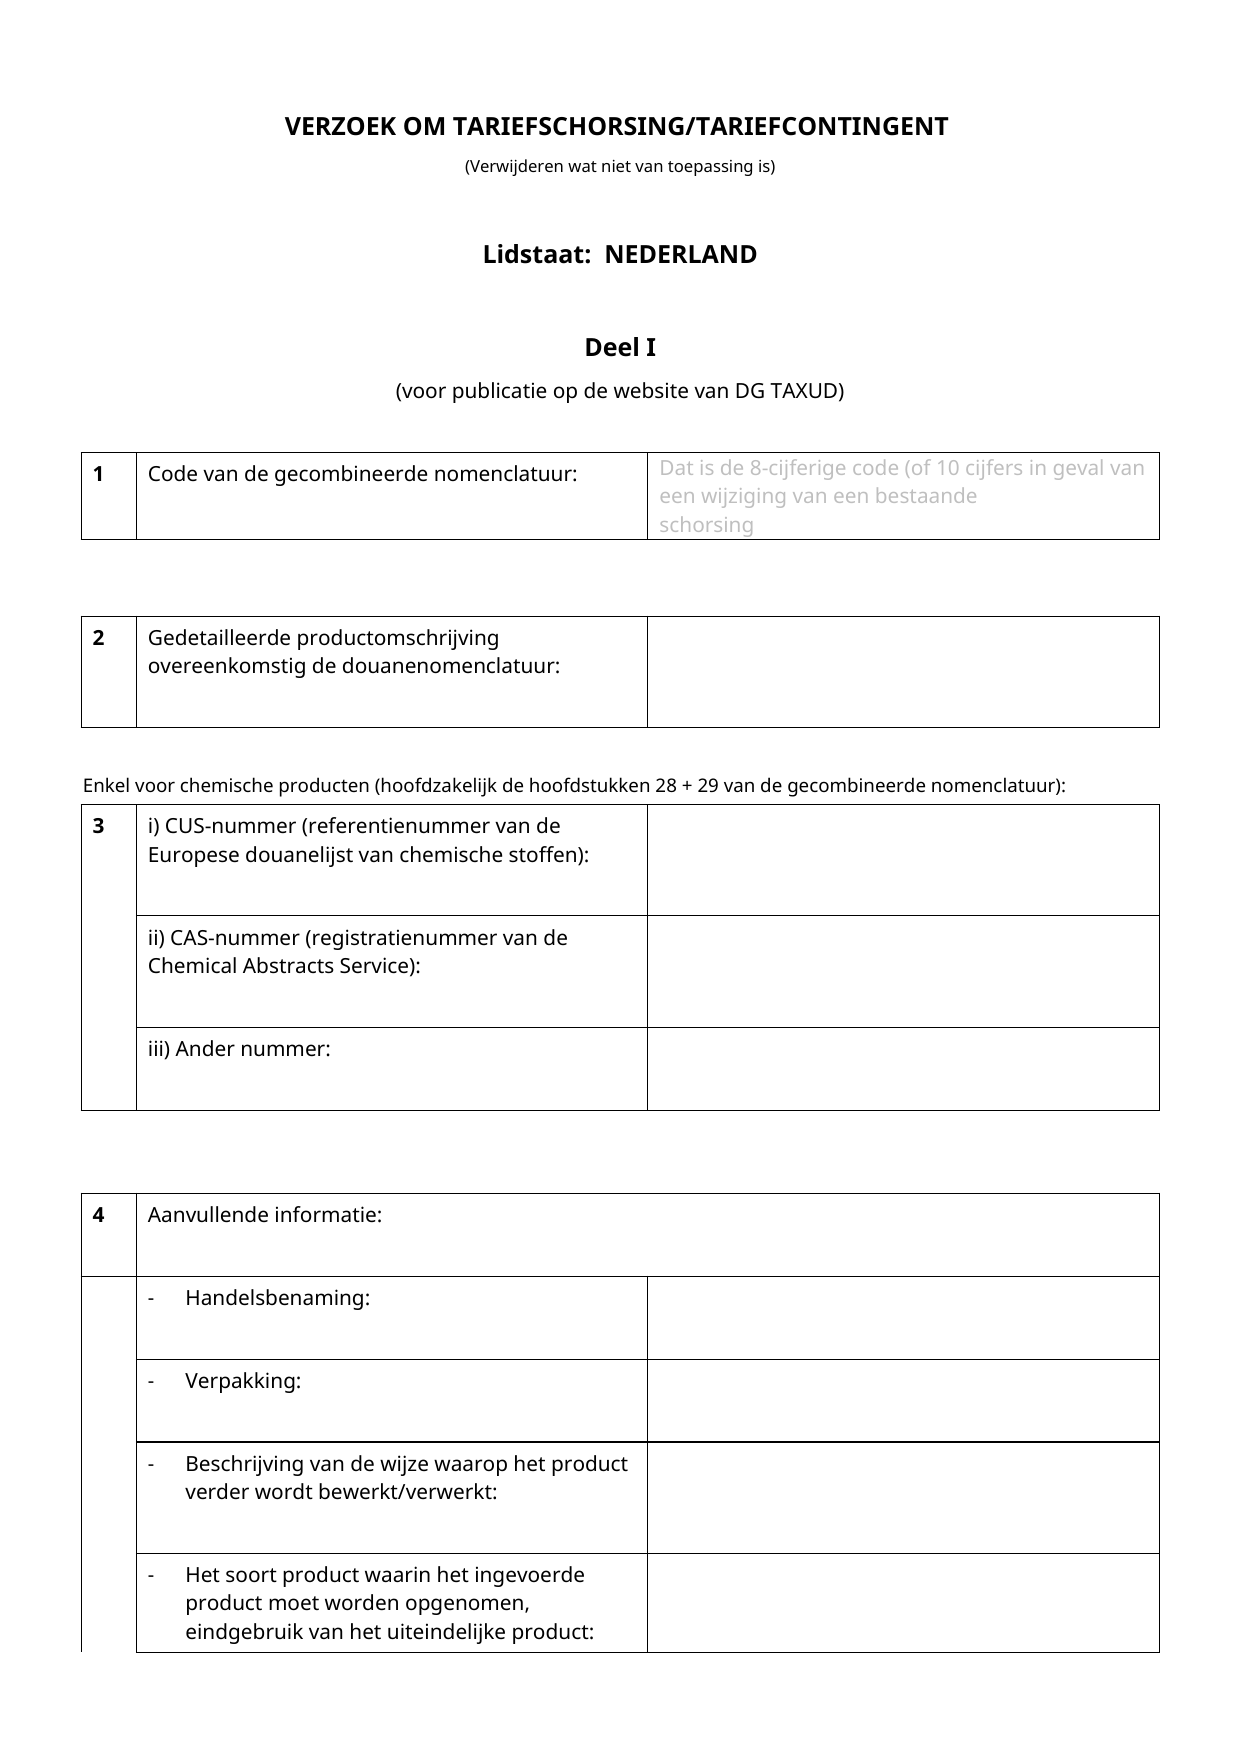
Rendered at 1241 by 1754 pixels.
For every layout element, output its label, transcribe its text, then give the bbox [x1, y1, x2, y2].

table_cell [648, 916, 1159, 1027]
table_cell ii) CAS-nummer (registratienummer van de Chemical Abstracts Service): [137, 916, 647, 1027]
table_cell Het soort product waarin het ingevoerde product moet worden opgenomen, eindgebruik van het uiteindelijke product: [137, 1554, 647, 1652]
table_cell [648, 1028, 1159, 1110]
table_cell [82, 1277, 136, 1358]
table_cell [82, 1553, 136, 1652]
table_cell Beschrijving van de wijze waarop het product verder wordt bewerkt/verwerkt: [137, 1443, 647, 1553]
table_cell [648, 1277, 1159, 1358]
table_cell [648, 1443, 1159, 1553]
table_cell Verpakking: [137, 1360, 647, 1441]
table_header Aanvullende informatie: [137, 1194, 1159, 1276]
table_cell [648, 1360, 1159, 1441]
text VERZOEK OM TARIEFSCHORSING/TARIEFCONTINGENT [59, 108, 1181, 143]
table_header 3 [82, 805, 136, 915]
text (Verwijderen wat niet van toepassing is) [59, 155, 1181, 178]
table_cell Handelsbenaming: [137, 1277, 647, 1358]
table_cell [82, 1359, 136, 1441]
text Enkel voor chemische producten (hoofdzakelijk de hoofdstukken 28 + 29 van de gecombineerde nomenclatuur): [83, 772, 1181, 798]
table_cell [648, 1554, 1159, 1652]
table_header 1 [82, 453, 136, 538]
table_header 2 [82, 617, 136, 727]
table_header Dat is de 8-cijferige code (of 10 cijfers in geval van een wijziging van een bestaande schorsing [648, 453, 1159, 538]
table_header Code van de gecombineerde nomenclatuur: [137, 453, 647, 538]
text Deel I [59, 330, 1181, 364]
text (voor publicatie op de website van DG TAXUD) [59, 377, 1181, 405]
table_header i) CUS-nummer (referentienummer van de Europese douanelijst van chemische stoffen): [137, 805, 647, 915]
table_cell [82, 1027, 136, 1110]
table_header [648, 805, 1159, 915]
table_cell [82, 1441, 136, 1553]
table_cell iii) Ander nummer: [137, 1028, 647, 1110]
text Lidstaat: NEDERLAND [59, 237, 1181, 271]
table_header [648, 617, 1159, 727]
table_header Gedetailleerde productomschrijving overeenkomstig de douanenomenclatuur: [137, 617, 647, 727]
table_header 4 [82, 1194, 136, 1276]
table_cell [82, 915, 136, 1027]
